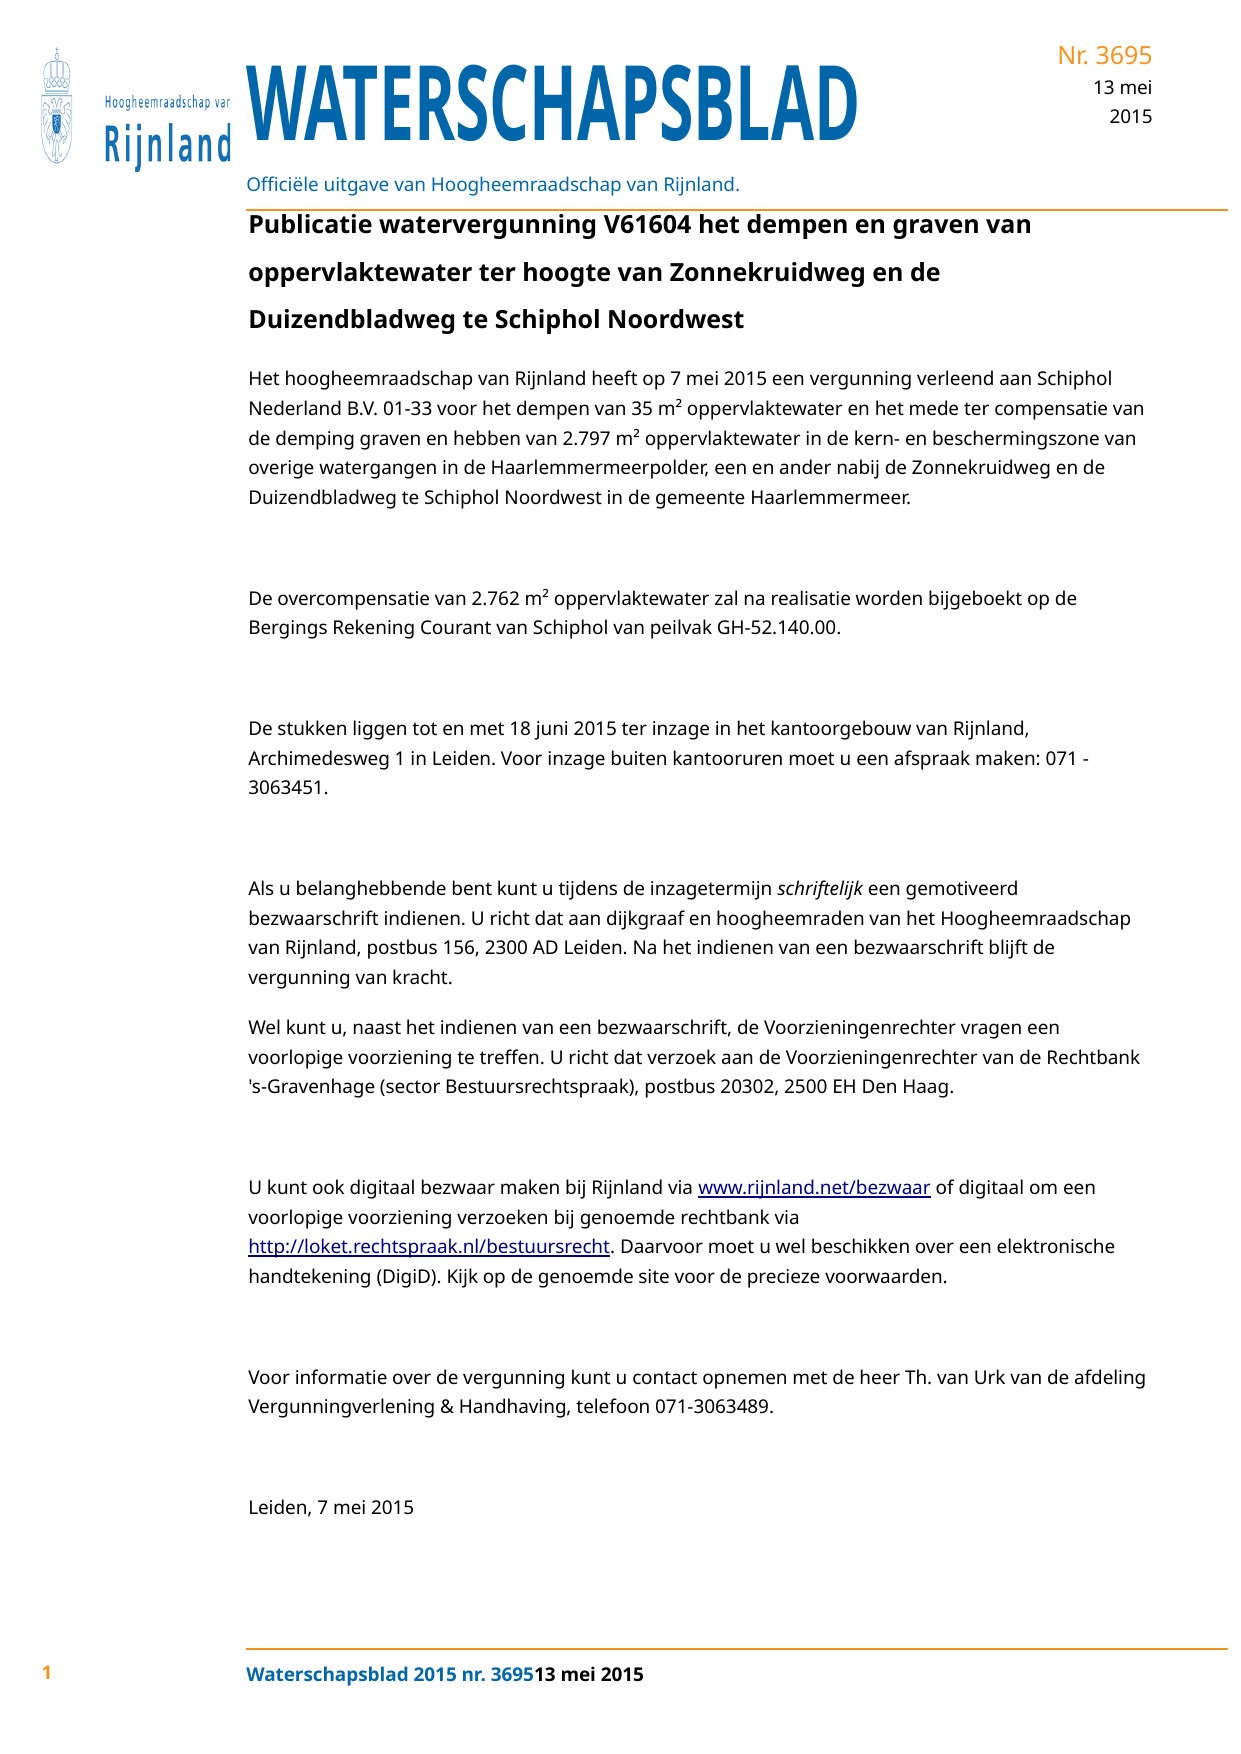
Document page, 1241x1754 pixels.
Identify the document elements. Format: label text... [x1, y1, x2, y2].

text Publicatie watervergunning V61604 het dempen en graven van oppervlaktewater ter hoogte van Zonnekruidweg en de Duizendbladweg te Schiphol Noordwest [248, 211, 1152, 336]
text Leiden, 7 mei 2015 [248, 1494, 1152, 1520]
text Wel kunt u, naast het indienen van een bezwaarschrift, de Voorzieningenrechter vragen een voorlopige voorziening te treffen. U richt dat verzoek aan de Voorzieningenrechter van de Rechtbank 's-Gravenhage (sector Bestuursrechtspraak), postbus 20302, 2500 EH Den Haag. [248, 1014, 1152, 1099]
text Voor informatie over de vergunning kunt u contact opnemen met de heer Th. van Urk van de afdeling Vergunningverlening & Handhaving, telefoon 071-3063489. [248, 1364, 1152, 1419]
text De overcompensatie van 2.762 m² oppervlaktewater zal na realisatie worden bijgeboekt op de Bergings Rekening Courant van Schiphol van peilvak GH-52.140.00. [248, 585, 1152, 640]
picture [41, 47, 231, 172]
text Het hoogheemraadschap van Rijnland heeft op 7 mei 2015 een vergunning verleend aan Schiphol Nederland B.V. 01-33 voor het dempen van 35 m² oppervlaktewater en het mede ter compensatie van de demping graven en hebben van 2.797 m² oppervlaktewater in de kern- en beschermingszone van overige watergangen in de Haarlemmermeerpolder, een en ander nabij de Zonnekruidweg en de Duizendbladweg te Schiphol Noordwest in de gemeente Haarlemmermeer. [248, 366, 1152, 509]
text De stukken liggen tot en met 18 juni 2015 ter inzage in het kantoorgebouw van Rijnland, Archimedesweg 1 in Leiden. Voor inzage buiten kantooruren moet u een afspraak maken: 071 - 3063451. [248, 715, 1152, 800]
text Als u belanghebbende bent kunt u tijdens de inzagetermijn schriftelijk een gemotiveerd bezwaarschrift indienen. U richt dat aan dijkgraaf en hoogheemraden van het Hoogheemraadschap van Rijnland, postbus 156, 2300 AD Leiden. Na het indienen van een bezwaarschrift blijft de vergunning van kracht. [248, 875, 1152, 989]
text U kunt ook digitaal bezwaar maken bij Rijnland via www.rijnland.net/bezwaar of digitaal om een voorlopige voorziening verzoeken bij genoemde rechtbank via http://loket.rechtspraak.nl/bestuursrecht. Daarvoor moet u wel beschikken over een elektronische handtekening (DigiD). Kijk op de genoemde site voor de precieze voorwaarden. [248, 1174, 1152, 1289]
